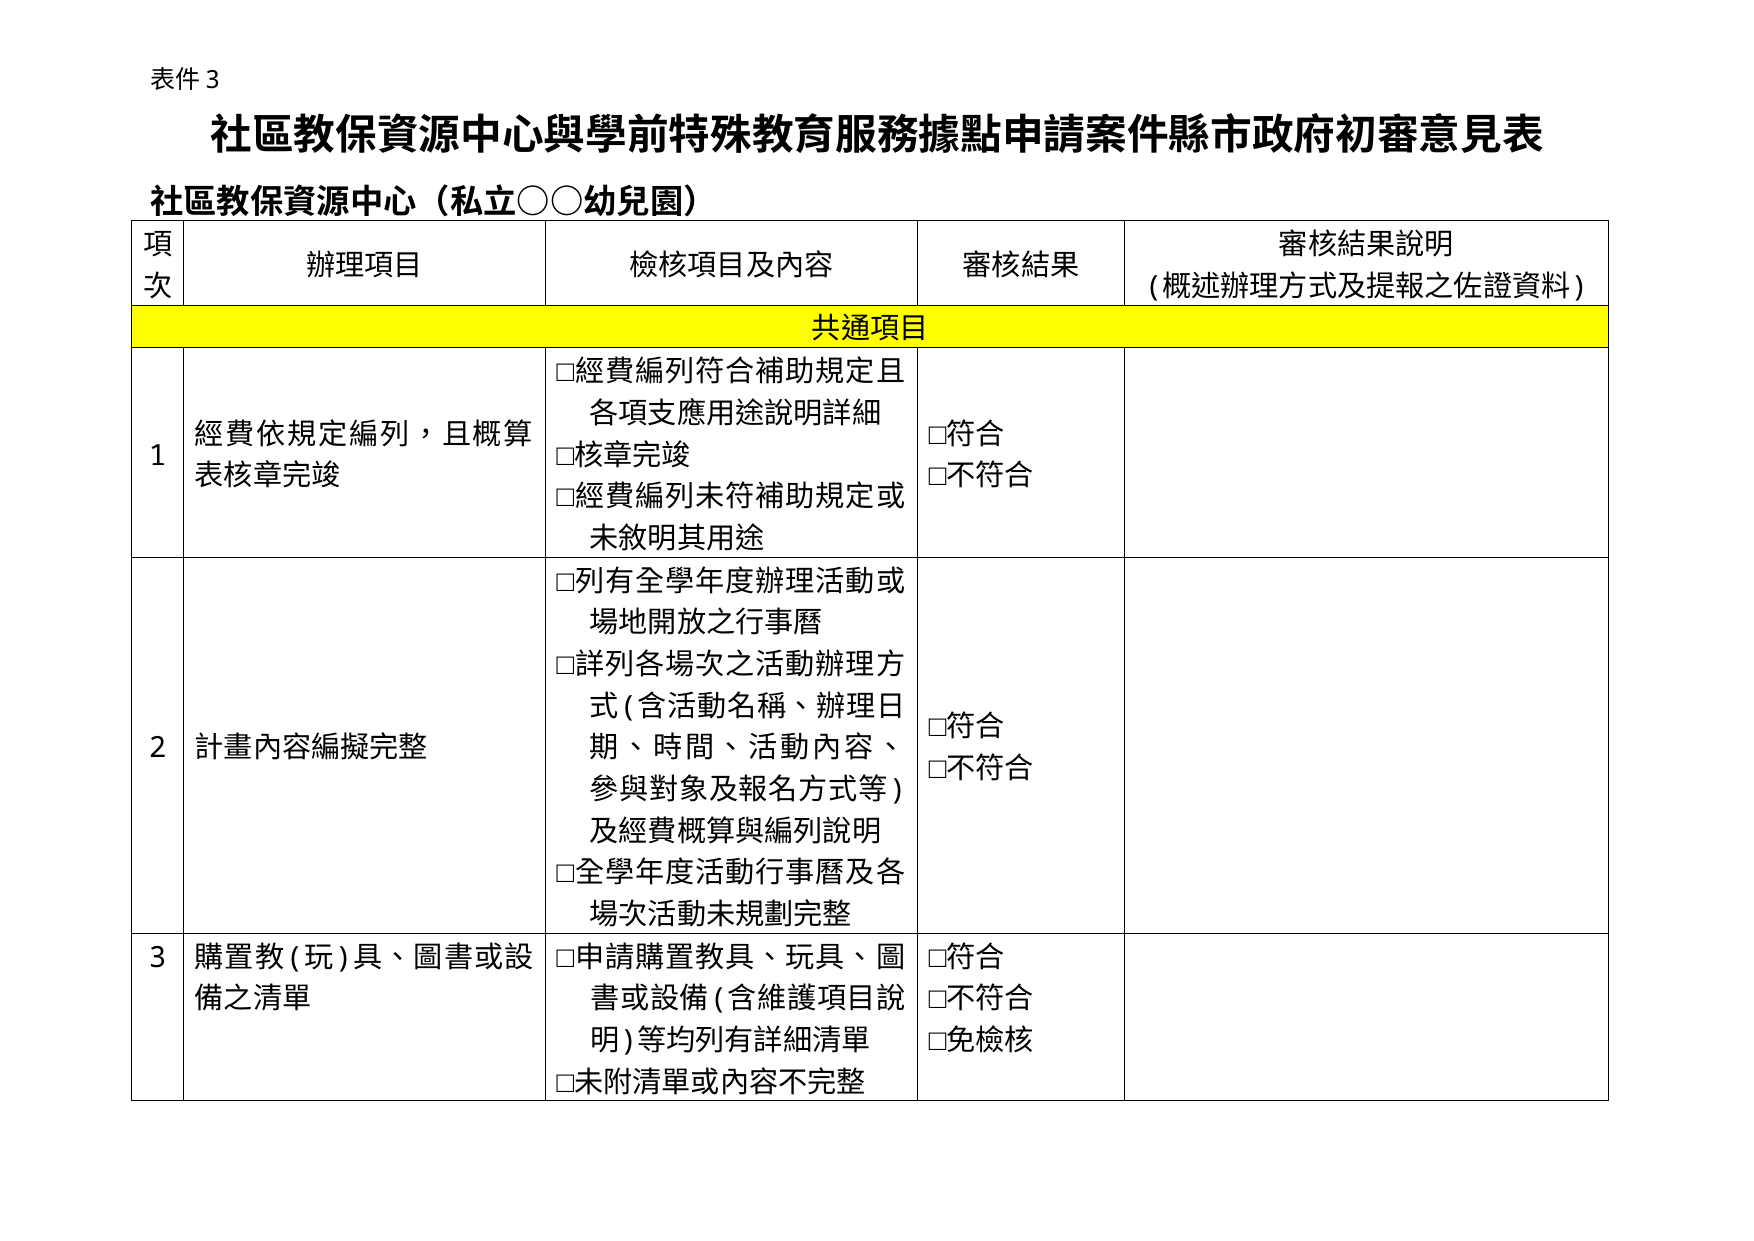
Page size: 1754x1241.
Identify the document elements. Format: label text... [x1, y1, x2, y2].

table_cell 購置教(玩)具、圖書或設備之清單 [184, 934, 545, 1100]
table_header 審核結果 [918, 221, 1124, 304]
text 社區教保資源中心與學前特殊教育服務據點申請案件縣市政府初審意見表 [150, 116, 1604, 158]
table_cell 1 [132, 348, 183, 557]
table_cell 3 [132, 934, 183, 1100]
table_header 項次 [132, 221, 183, 304]
table_cell 計畫內容編擬完整 [184, 558, 545, 933]
table_cell □符合 □不符合 [918, 558, 1124, 933]
table_cell □符合 □不符合 [918, 348, 1124, 557]
table_cell □經費編列符合補助規定且各項支應用途說明詳細 □核章完竣 □經費編列未符補助規定或未敘明其用途 [546, 348, 917, 557]
table_cell 2 [132, 558, 183, 933]
table_cell □列有全學年度辦理活動或場地開放之行事曆 □詳列各場次之活動辦理方式(含活動名稱、辦理日期、時間、活動內容、參與對象及報名方式等)及經費概算與編列說明 □全學年度活動行事曆及各場次活動未規劃完整 [546, 558, 917, 933]
text 社區教保資源中心（私立○○幼兒園） [150, 158, 1604, 220]
table_header 檢核項目及內容 [546, 221, 917, 304]
table_cell 共通項目 [132, 306, 1608, 347]
table_header 辦理項目 [184, 221, 545, 304]
table_cell [1125, 934, 1608, 1100]
table_header 審核結果說明 (概述辦理方式及提報之佐證資料) [1125, 221, 1608, 304]
table_cell [1125, 348, 1608, 557]
table_cell 經費依規定編列，且概算表核章完竣 [184, 348, 545, 557]
table_cell [1125, 558, 1608, 933]
table_cell □符合 □不符合 □免檢核 [918, 934, 1124, 1100]
table_cell □申請購置教具、玩具、圖書或設備(含維護項目說明)等均列有詳細清單 □未附清單或內容不完整 [546, 934, 917, 1100]
